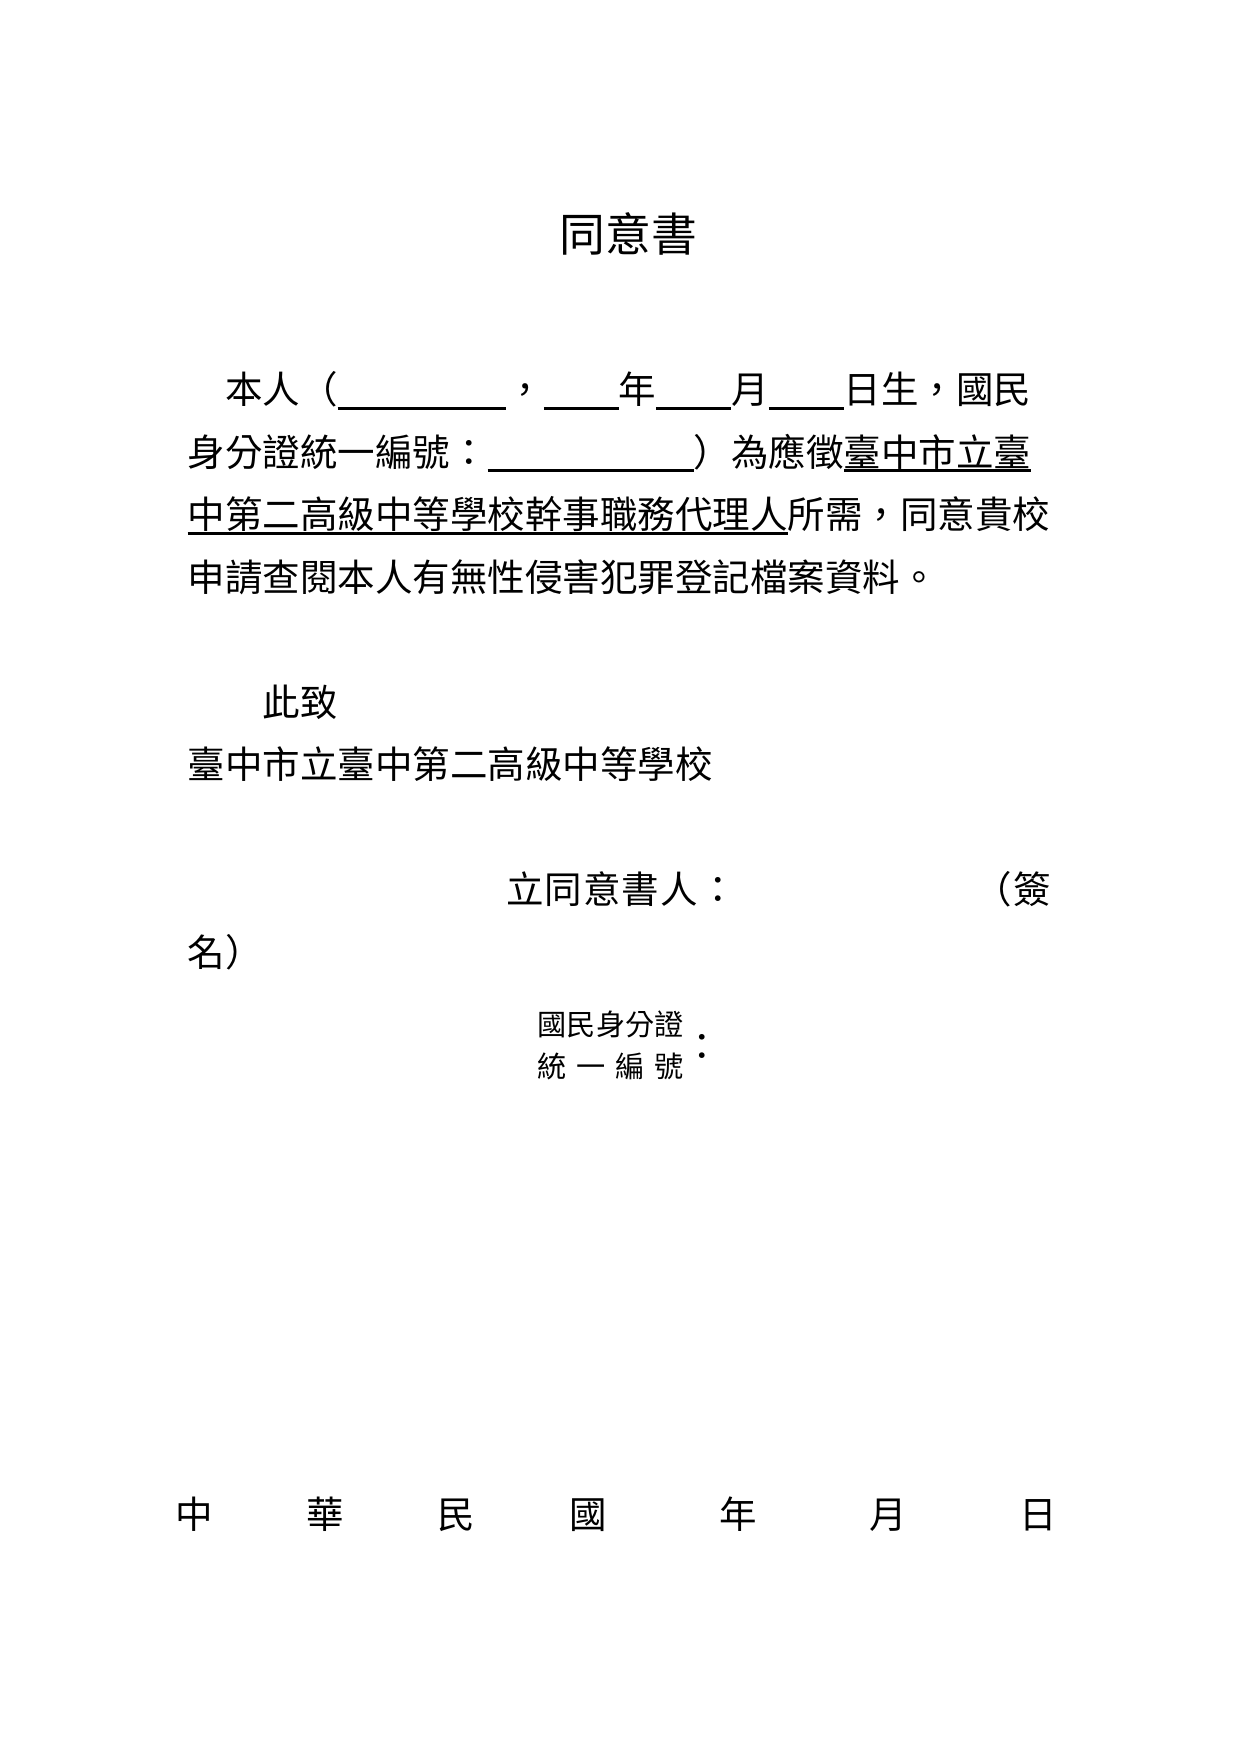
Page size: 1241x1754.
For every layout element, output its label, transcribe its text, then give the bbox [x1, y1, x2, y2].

text 此致 [187, 658, 1053, 721]
text 中 華 民 國 年 月 日 [173, 1471, 1059, 1533]
text 立同意書人： （簽名） [187, 846, 1053, 971]
text 臺中市立臺中第二高級中等學校 [187, 721, 1053, 783]
text 本人（ ， 年 月 日生，國民身分證統一編號： ）為應徵臺中市立臺中第二高級中等學校幹事職務代理人所需，同意貴校申請查閱本人有無性侵害犯罪登記檔案資料。 [187, 346, 1053, 596]
text 國民身分證統一編號： [187, 971, 1053, 1096]
text 同意書 [187, 158, 1069, 283]
